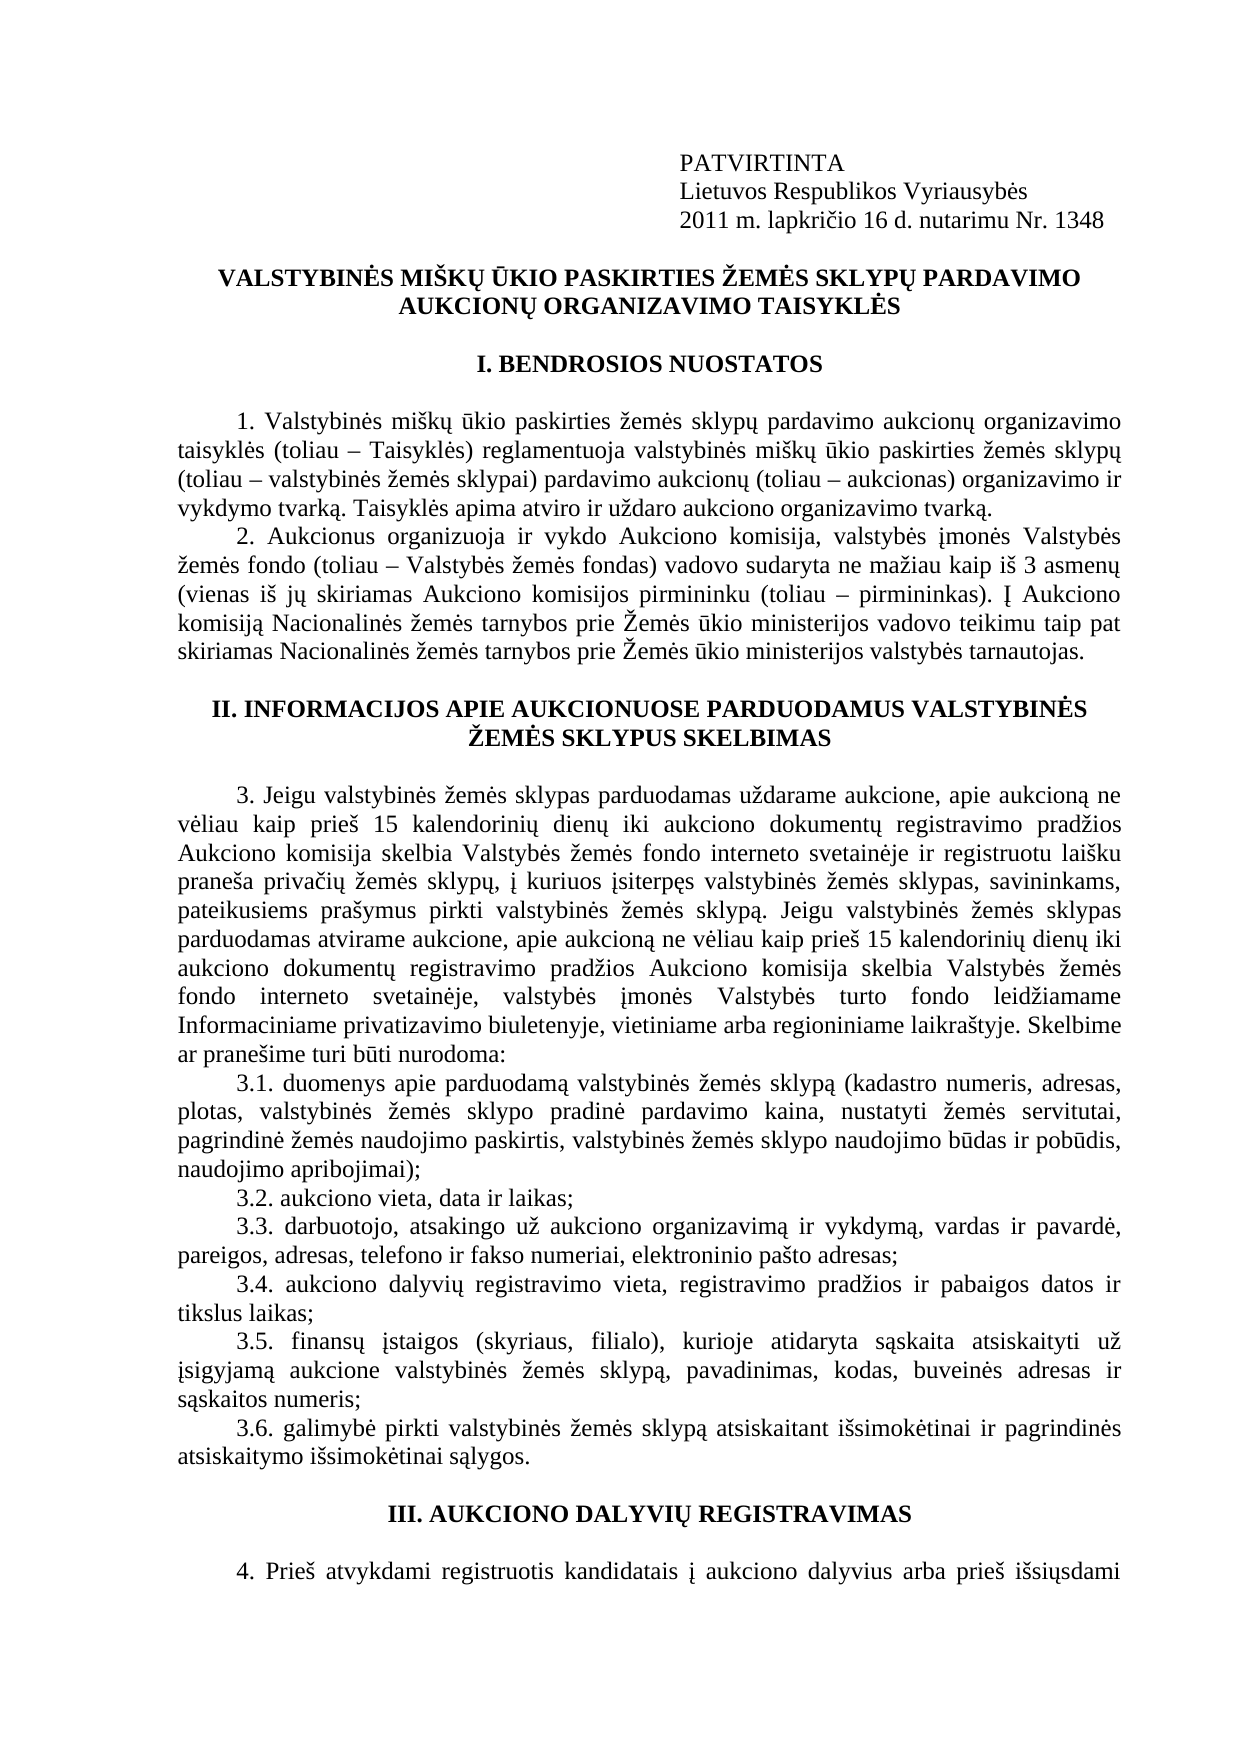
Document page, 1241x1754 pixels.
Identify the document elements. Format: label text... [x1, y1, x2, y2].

text iii. aukciono dalyvių registravimas [177, 1499, 1122, 1528]
text ii. INFORMACIJOS APIE AUKCIONUOSE PARDUODAMUS VALSTYBINĖS ŽEMĖS SKLYPUS SKELBIMAS [177, 694, 1122, 751]
text 3.6. galimybė pirkti valstybinės žemės sklypą atsiskaitant išsimokėtinai ir pagrindinės atsiskaitymo išsimokėtinai sąlygos. [177, 1413, 1122, 1470]
text 3.1. duomenys apie parduodamą valstybinės žemės sklypą (kadastro numeris, adresas, plotas, valstybinės žemės sklypo pradinė pardavimo kaina, nustatyti žemės servitutai, pagrindinė žemės naudojimo paskirtis, valstybinės žemės sklypo naudojimo būdas ir pobūdis, naudojimo apribojimai); [177, 1068, 1122, 1183]
text Lietuvos Respublikos Vyriausybės [679, 176, 1122, 205]
text 2. Aukcionus organizuoja ir vykdo Aukciono komisija, valstybės įmonės Valstybės žemės fondo (toliau – Valstybės žemės fondas) vadovo sudaryta ne mažiau kaip iš 3 asmenų (vienas iš jų skiriamas Aukciono komisijos pirmininku (toliau – pirmininkas). Į Aukciono komisiją Nacionalinės žemės tarnybos prie Žemės ūkio ministerijos vadovo teikimu taip pat skiriamas Nacionalinės žemės tarnybos prie Žemės ūkio ministerijos valstybės tarnautojas. [177, 521, 1122, 665]
text I. BENDROSIOS NUOSTATOS [177, 349, 1122, 378]
text 3.2. aukciono vieta, data ir laikas; [177, 1183, 1122, 1211]
text 3.5. finansų įstaigos (skyriaus, filialo), kurioje atidaryta sąskaita atsiskaityti už įsigyjamą aukcione valstybinės žemės sklypą, pavadinimas, kodas, buveinės adresas ir sąskaitos numeris; [177, 1326, 1122, 1413]
text 3. Jeigu valstybinės žemės sklypas parduodamas uždarame aukcione, apie aukcioną ne vėliau kaip prieš 15 kalendorinių dienų iki aukciono dokumentų registravimo pradžios Aukciono komisija skelbia Valstybės žemės fondo interneto svetainėje ir registruotu laišku praneša privačių žemės sklypų, į kuriuos įsiterpęs valstybinės žemės sklypas, savininkams, pateikusiems prašymus pirkti valstybinės žemės sklypą. Jeigu valstybinės žemės sklypas parduodamas atvirame aukcione, apie aukcioną ne vėliau kaip prieš 15 kalendorinių dienų iki aukciono dokumentų registravimo pradžios Aukciono komisija skelbia Valstybės žemės fondo interneto svetainėje, valstybės įmonės Valstybės turto fondo leidžiamame Informaciniame privatizavimo biuletenyje, vietiniame arba regioniniame laikraštyje. Skelbime ar pranešime turi būti nurodoma: [177, 780, 1122, 1068]
text 1. Valstybinės miškų ūkio paskirties žemės sklypų pardavimo aukcionų organizavimo taisyklės (toliau – Taisyklės) reglamentuoja valstybinės miškų ūkio paskirties žemės sklypų (toliau – valstybinės žemės sklypai) pardavimo aukcionų (toliau – aukcionas) organizavimo ir vykdymo tvarką. Taisyklės apima atviro ir uždaro aukciono organizavimo tvarką. [177, 406, 1122, 521]
text 4. Prieš atvykdami registruotis kandidatais į aukciono dalyvius arba prieš išsiųsdami [177, 1556, 1122, 1585]
text 3.3. darbuotojo, atsakingo už aukciono organizavimą ir vykdymą, vardas ir pavardė, pareigos, adresas, telefono ir fakso numeriai, elektroninio pašto adresas; [177, 1211, 1122, 1269]
text VALSTYBINĖS MIŠKŲ ŪKIO PASKIRTIES ŽEMĖS SKLYPŲ PARDAVIMO AUKCIONŲ ORGANIZAVIMO TAISYKLĖS [177, 263, 1122, 320]
text PATVIRTINTA [679, 148, 1122, 176]
text 2011 m. lapkričio 16 d. nutarimu Nr. 1348 [679, 205, 1122, 234]
text 3.4. aukciono dalyvių registravimo vieta, registravimo pradžios ir pabaigos datos ir tikslus laikas; [177, 1269, 1122, 1326]
